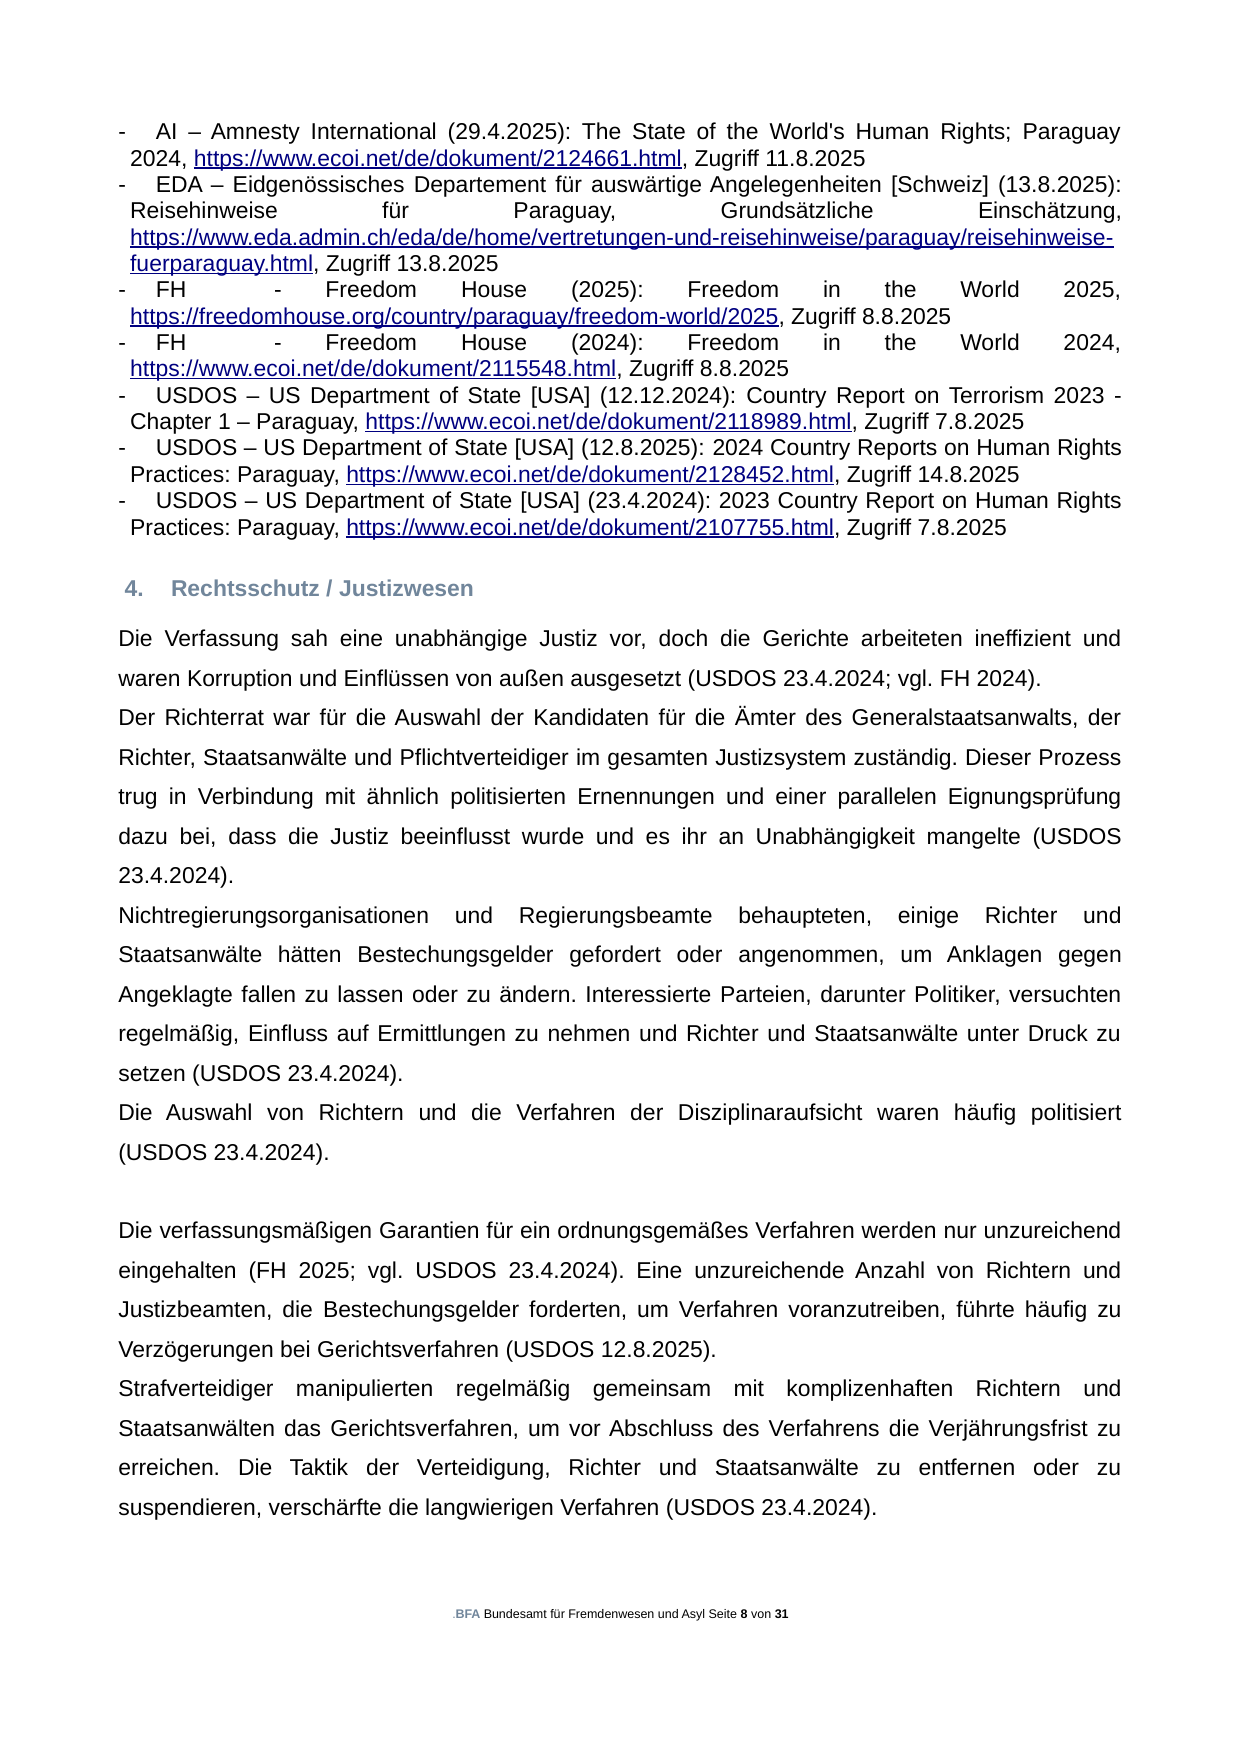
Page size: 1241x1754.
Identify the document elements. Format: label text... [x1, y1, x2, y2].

text Strafverteidiger manipulierten regelmäßig gemeinsam mit komplizenhaften Richtern und Staatsanwälten das Gerichtsverfahren, um vor Abschluss des Verfahrens die Verjährungsfrist zu erreichen. Die Taktik der Verteidigung, Richter und Staatsanwälte zu entfernen oder zu suspendieren, verschärfte die langwierigen Verfahren (USDOS 23.4.2024). [118, 1375, 1122, 1520]
text Die Verfassung sah eine unabhängige Justiz vor, doch die Gerichte arbeiteten ineffizient und waren Korruption und Einflüssen von außen ausgesetzt (USDOS 23.4.2024; vgl. FH 2024). [118, 625, 1122, 691]
text Die verfassungsmäßigen Garantien für ein ordnungsgemäßes Verfahren werden nur unzureichend eingehalten (FH 2025; vgl. USDOS 23.4.2024). Eine unzureichende Anzahl von Richtern und Justizbeamten, die Bestechungsgelder forderten, um Verfahren voranzutreiben, führte häufig zu Verzögerungen bei Gerichtsverfahren (USDOS 12.8.2025). [118, 1217, 1122, 1362]
list AI – Amnesty International (29.4.2025): The State of the World's Human Rights; Paraguay 2024, https://www.ecoi.net/de/dokument/2124661.html, Zugriff 11.8.2025 [118, 118, 1122, 171]
subtitle Rechtsschutz / Justizwesen [118, 575, 1112, 602]
list FH - Freedom House (2025): Freedom in the World 2025, https://freedomhouse.org/country/paraguay/freedom-world/2025, Zugriff 8.8.2025 [118, 276, 1122, 329]
list EDA – Eidgenössisches Departement für auswärtige Angelegenheiten [Schweiz] (13.8.2025): Reisehinweise für Paraguay, Grundsätzliche Einschätzung, https://www.eda.admin.ch/eda/de/home/vertretungen-und-reisehinweise/paraguay/reisehinweise-fuerparaguay.html, Zugriff 13.8.2025 [118, 171, 1122, 276]
text Die Auswahl von Richtern und die Verfahren der Disziplinaraufsicht waren häufig politisiert (USDOS 23.4.2024). [118, 1099, 1122, 1165]
text Nichtregierungsorganisationen und Regierungsbeamte behaupteten, einige Richter und Staatsanwälte hätten Bestechungsgelder gefordert oder angenommen, um Anklagen gegen Angeklagte fallen zu lassen oder zu ändern. Interessierte Parteien, darunter Politiker, versuchten regelmäßig, Einfluss auf Ermittlungen zu nehmen und Richter und Staatsanwälte unter Druck zu setzen (USDOS 23.4.2024). [118, 902, 1122, 1086]
list FH - Freedom House (2024): Freedom in the World 2024, https://www.ecoi.net/de/dokument/2115548.html, Zugriff 8.8.2025 [118, 329, 1122, 382]
list USDOS – US Department of State [USA] (12.8.2025): 2024 Country Reports on Human Rights Practices: Paraguay, https://www.ecoi.net/de/dokument/2128452.html, Zugriff 14.8.2025 [118, 434, 1122, 487]
text Der Richterrat war für die Auswahl der Kandidaten für die Ämter des Generalstaatsanwalts, der Richter, Staatsanwälte und Pflichtverteidiger im gesamten Justizsystem zuständig. Dieser Prozess trug in Verbindung mit ähnlich politisierten Ernennungen und einer parallelen Eignungsprüfung dazu bei, dass die Justiz beeinflusst wurde und es ihr an Unabhängigkeit mangelte (USDOS 23.4.2024). [118, 704, 1122, 888]
list USDOS – US Department of State [USA] (23.4.2024): 2023 Country Report on Human Rights Practices: Paraguay, https://www.ecoi.net/de/dokument/2107755.html, Zugriff 7.8.2025 [118, 487, 1122, 540]
list USDOS – US Department of State [USA] (12.12.2024): Country Report on Terrorism 2023 - Chapter 1 – Paraguay, https://www.ecoi.net/de/dokument/2118989.html, Zugriff 7.8.2025 [118, 382, 1122, 434]
